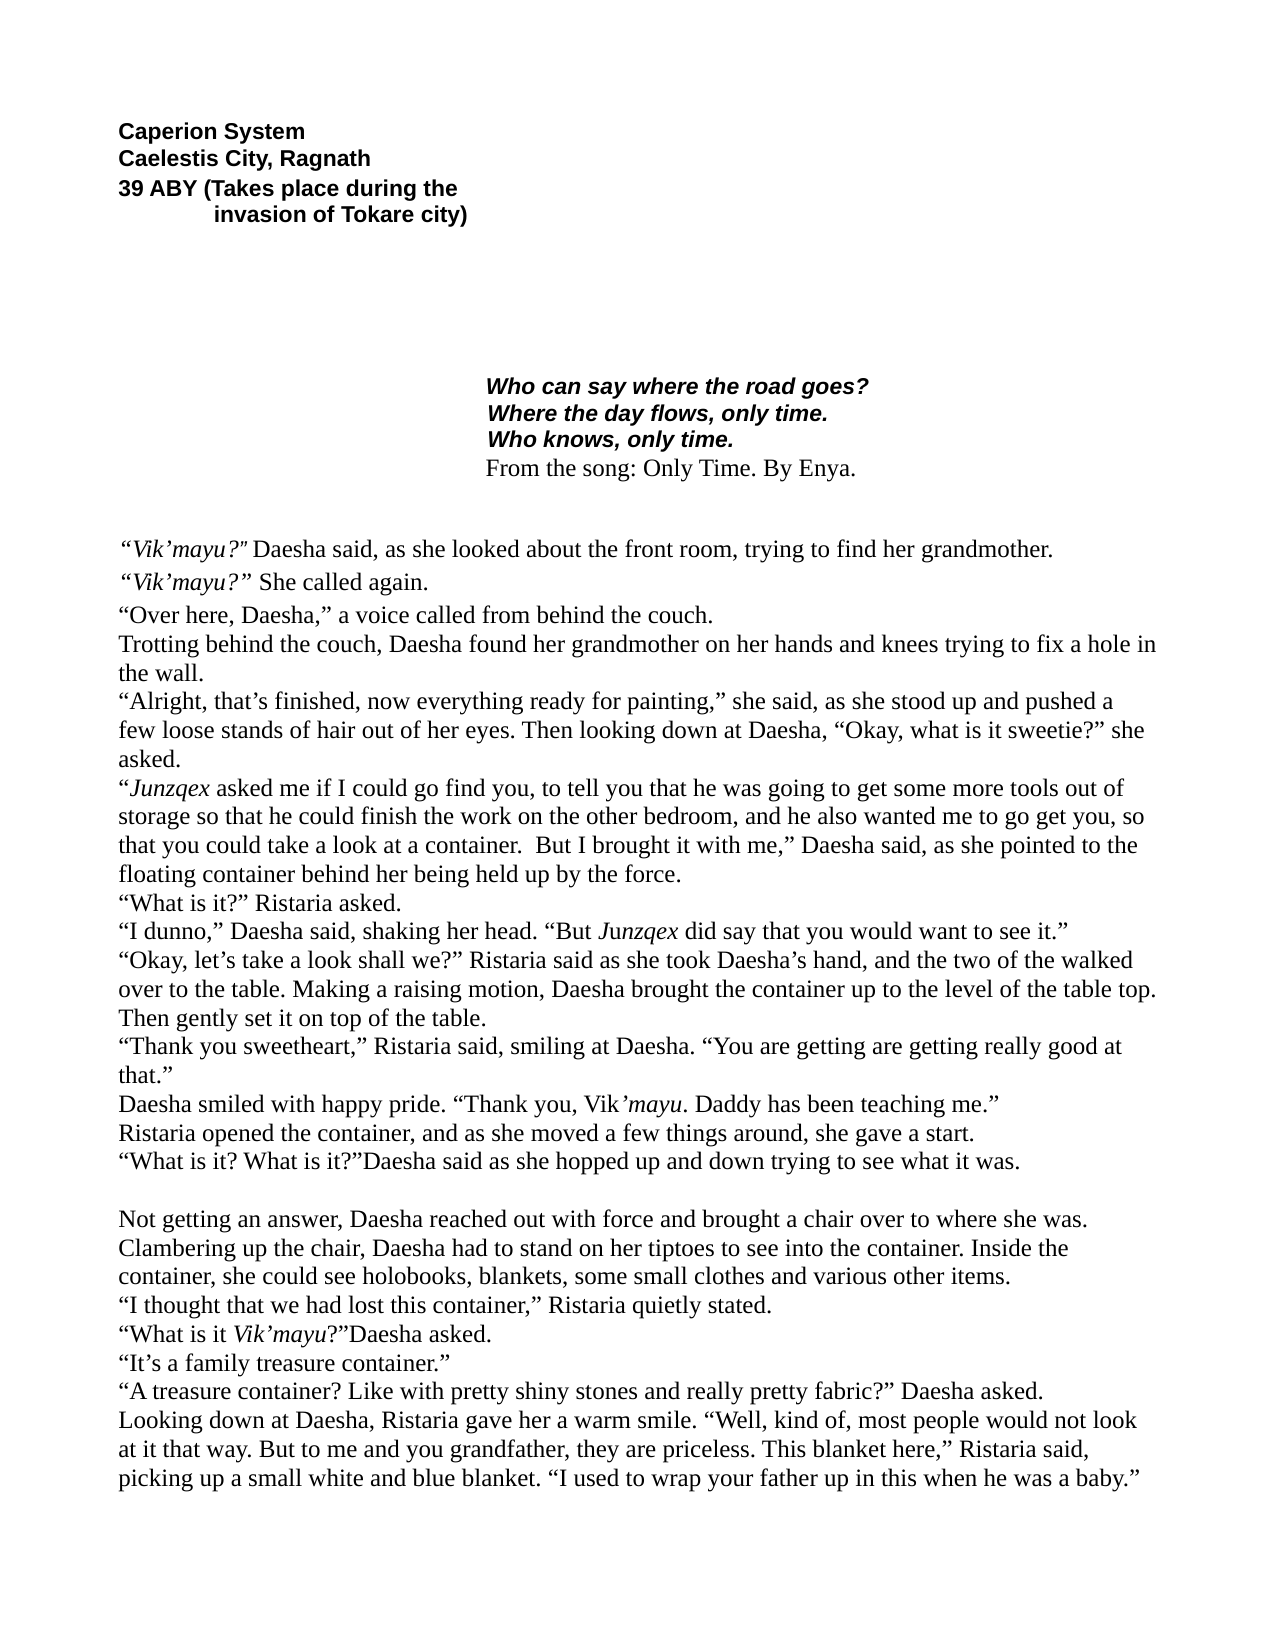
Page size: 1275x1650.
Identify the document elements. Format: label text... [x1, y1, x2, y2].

text Ristaria opened the container, and as she moved a few things around, she gave a start. [118, 1118, 1157, 1146]
text “Junzqex asked me if I could go find you, to tell you that he was going to get some more tools out of storage so that he could finish the work on the other bedroom, and he also wanted me to go get you, so that you could take a look at a container. But I brought it with me,” Daesha said, as she pointed to the floating container behind her being held up by the force. [118, 773, 1157, 888]
text “What is it? What is it?”Daesha said as she hopped up and down trying to see what it was. [118, 1146, 1157, 1175]
text “Vik’mayu?” Daesha said, as she looked about the front room, trying to find her grandmother. [118, 534, 1157, 563]
text “It’s a family treasure container.” [118, 1348, 1157, 1376]
text “I thought that we had lost this container,” Ristaria quietly stated. [118, 1290, 1157, 1319]
text Clambering up the chair, Daesha had to stand on her tiptoes to see into the container. Inside the container, she could see holobooks, blankets, some small clothes and various other items. [118, 1233, 1157, 1290]
text 39 ABY (Takes place during the [118, 175, 1157, 201]
text Not getting an answer, Daesha reached out with force and brought a chair over to where she was. [118, 1204, 1157, 1233]
text From the song: Only Time. By Enya. [118, 453, 1157, 481]
text “Vik’mayu?” She called again. [118, 567, 1157, 596]
text Caperion System [118, 118, 1157, 144]
text “Alright, that’s finished, now everything ready for painting,” she said, as she stood up and pushed a few loose stands of hair out of her eyes. Then looking down at Daesha, “Okay, what is it sweetie?” she asked. [118, 686, 1157, 773]
text “What is it Vik’mayu?”Daesha asked. [118, 1319, 1157, 1348]
text Daesha smiled with happy pride. “Thank you, Vik’mayu. Daddy has been teaching me.” [118, 1089, 1157, 1118]
text Where the day flows, only time. [118, 400, 1157, 426]
text “I dunno,” Daesha said, shaking her head. “But Junzqex did say that you would want to see it.” [118, 916, 1157, 945]
text Caelestis City, Ragnath [118, 144, 1157, 171]
text “A treasure container? Like with pretty shiny stones and really pretty fabric?” Daesha asked. [118, 1376, 1157, 1405]
text invasion of Tokare city) [118, 201, 1157, 227]
text “Okay, let’s take a look shall we?” Ristaria said as she took Daesha’s hand, and the two of the walked over to the table. Making a raising motion, Daesha brought the container up to the level of the table top. Then gently set it on top of the table. [118, 945, 1157, 1031]
text Trotting behind the couch, Daesha found her grandmother on her hands and knees trying to fix a hole in the wall. [118, 629, 1157, 686]
text Looking down at Daesha, Ristaria gave her a warm smile. “Well, kind of, most people would not look at it that way. But to me and you grandfather, they are priceless. This blanket here,” Ristaria said, picking up a small white and blue blanket. “I used to wrap your father up in this when he was a baby.” [118, 1405, 1157, 1491]
text “Over here, Daesha,” a voice called from behind the couch. [118, 600, 1157, 629]
text “Thank you sweetheart,” Ristaria said, smiling at Daesha. “You are getting are getting really good at that.” [118, 1031, 1157, 1089]
text “What is it?” Ristaria asked. [118, 888, 1157, 916]
text Who knows, only time. [118, 426, 1157, 453]
text Who can say where the road goes? [118, 371, 1157, 400]
